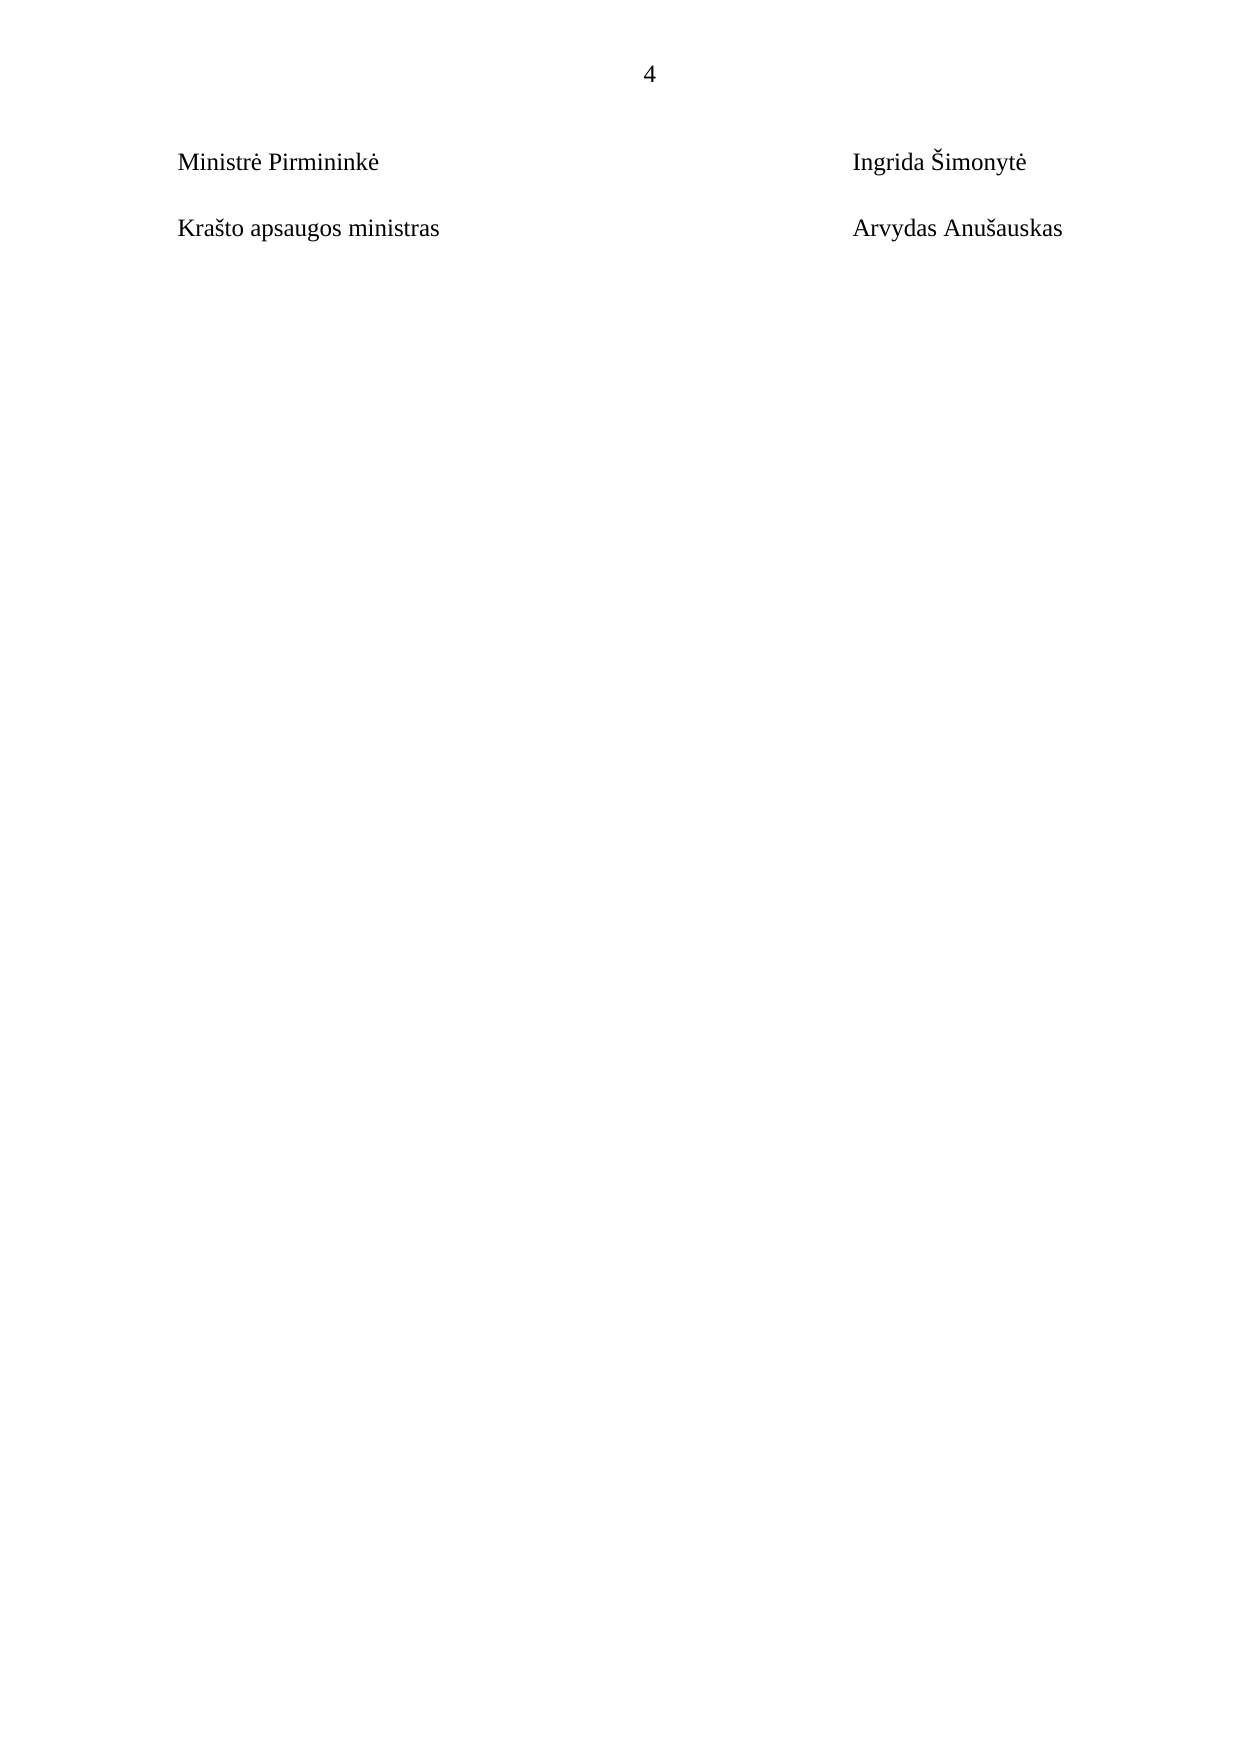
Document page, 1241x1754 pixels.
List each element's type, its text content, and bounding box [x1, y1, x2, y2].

text Ministrė Pirmininkė Ingrida Šimonytė [177, 147, 1122, 176]
text Krašto apsaugos ministras Arvydas Anušauskas [177, 213, 1122, 242]
